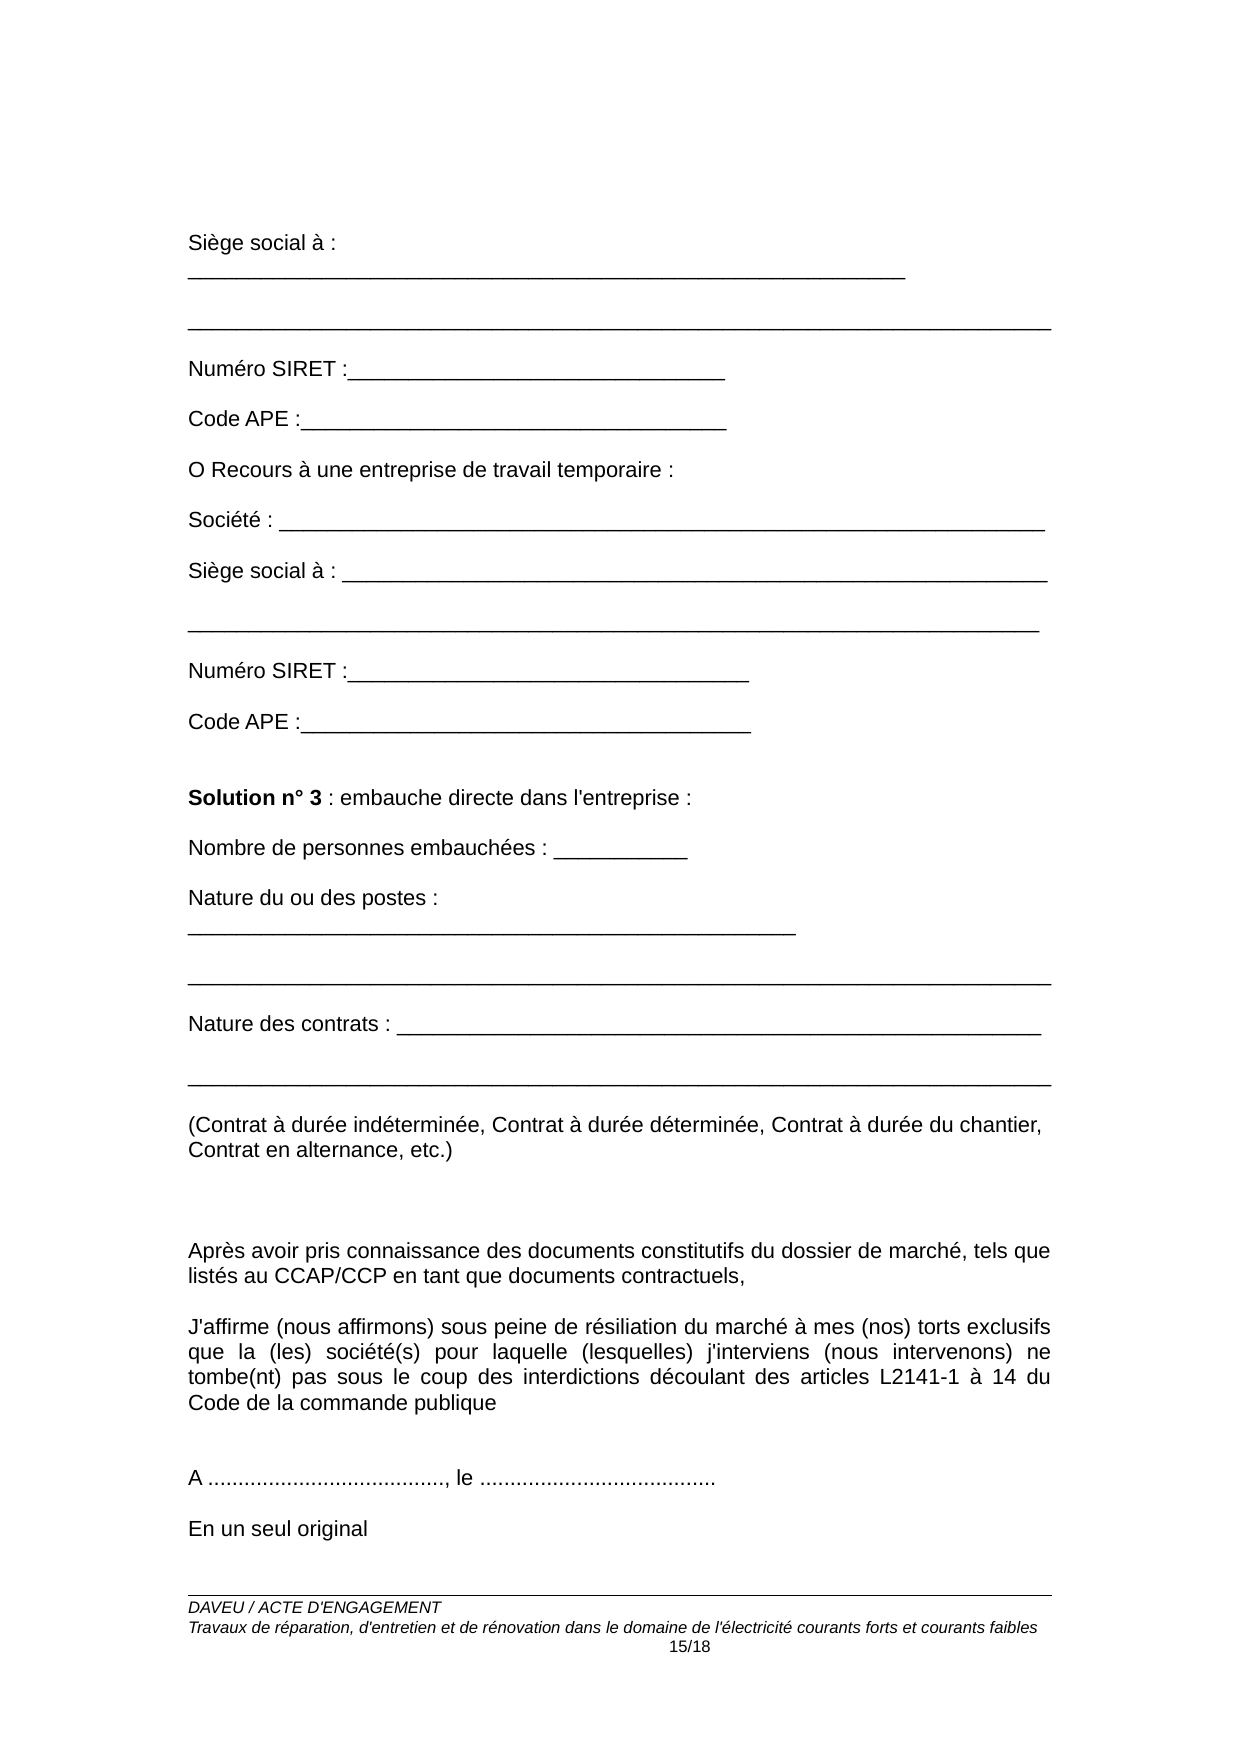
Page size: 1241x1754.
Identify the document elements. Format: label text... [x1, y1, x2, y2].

text J'affirme (nous affirmons) sous peine de résiliation du marché à mes (nos) torts exclusifs que la (les) société(s) pour laquelle (lesquelles) j'interviens (nous intervenons) ne tombe(nt) pas sous le coup des interdictions découlant des articles L2141-1 à 14 du Code de la commande publique [188, 1314, 1052, 1414]
text ______________________________________________________________________ [188, 608, 1052, 633]
text (Contrat à durée indéterminée, Contrat à durée déterminée, Contrat à durée du chantier, Contrat en alternance, etc.) [188, 1112, 1052, 1162]
text A ......................................., le ....................................... [188, 1465, 1052, 1490]
text O Recours à une entreprise de travail temporaire : [188, 457, 1052, 482]
text _______________________________________________________________________ [188, 305, 1052, 331]
text Code APE :___________________________________ [188, 406, 1052, 431]
text Siège social à : __________________________________________________________ [188, 557, 1052, 583]
text Nombre de personnes embauchées : ___________ [188, 835, 1052, 860]
text _______________________________________________________________________ [188, 961, 1052, 986]
text Société : _______________________________________________________________ [188, 507, 1052, 532]
text Numéro SIRET :_________________________________ [188, 658, 1052, 683]
text Nature des contrats : _____________________________________________________ [188, 1011, 1052, 1036]
text Code APE :_____________________________________ [188, 709, 1052, 734]
text Nature du ou des postes : __________________________________________________ [188, 885, 1052, 936]
text Siège social à : ___________________________________________________________ [188, 230, 1052, 280]
text Solution n° 3 : embauche directe dans l'entreprise : [188, 784, 1052, 809]
text Après avoir pris connaissance des documents constitutifs du dossier de marché, tels que listés au CCAP/CCP en tant que documents contractuels, [188, 1238, 1052, 1288]
text En un seul original [188, 1515, 1052, 1541]
text _______________________________________________________________________ [188, 1062, 1052, 1087]
text Numéro SIRET :_______________________________ [188, 356, 1052, 381]
